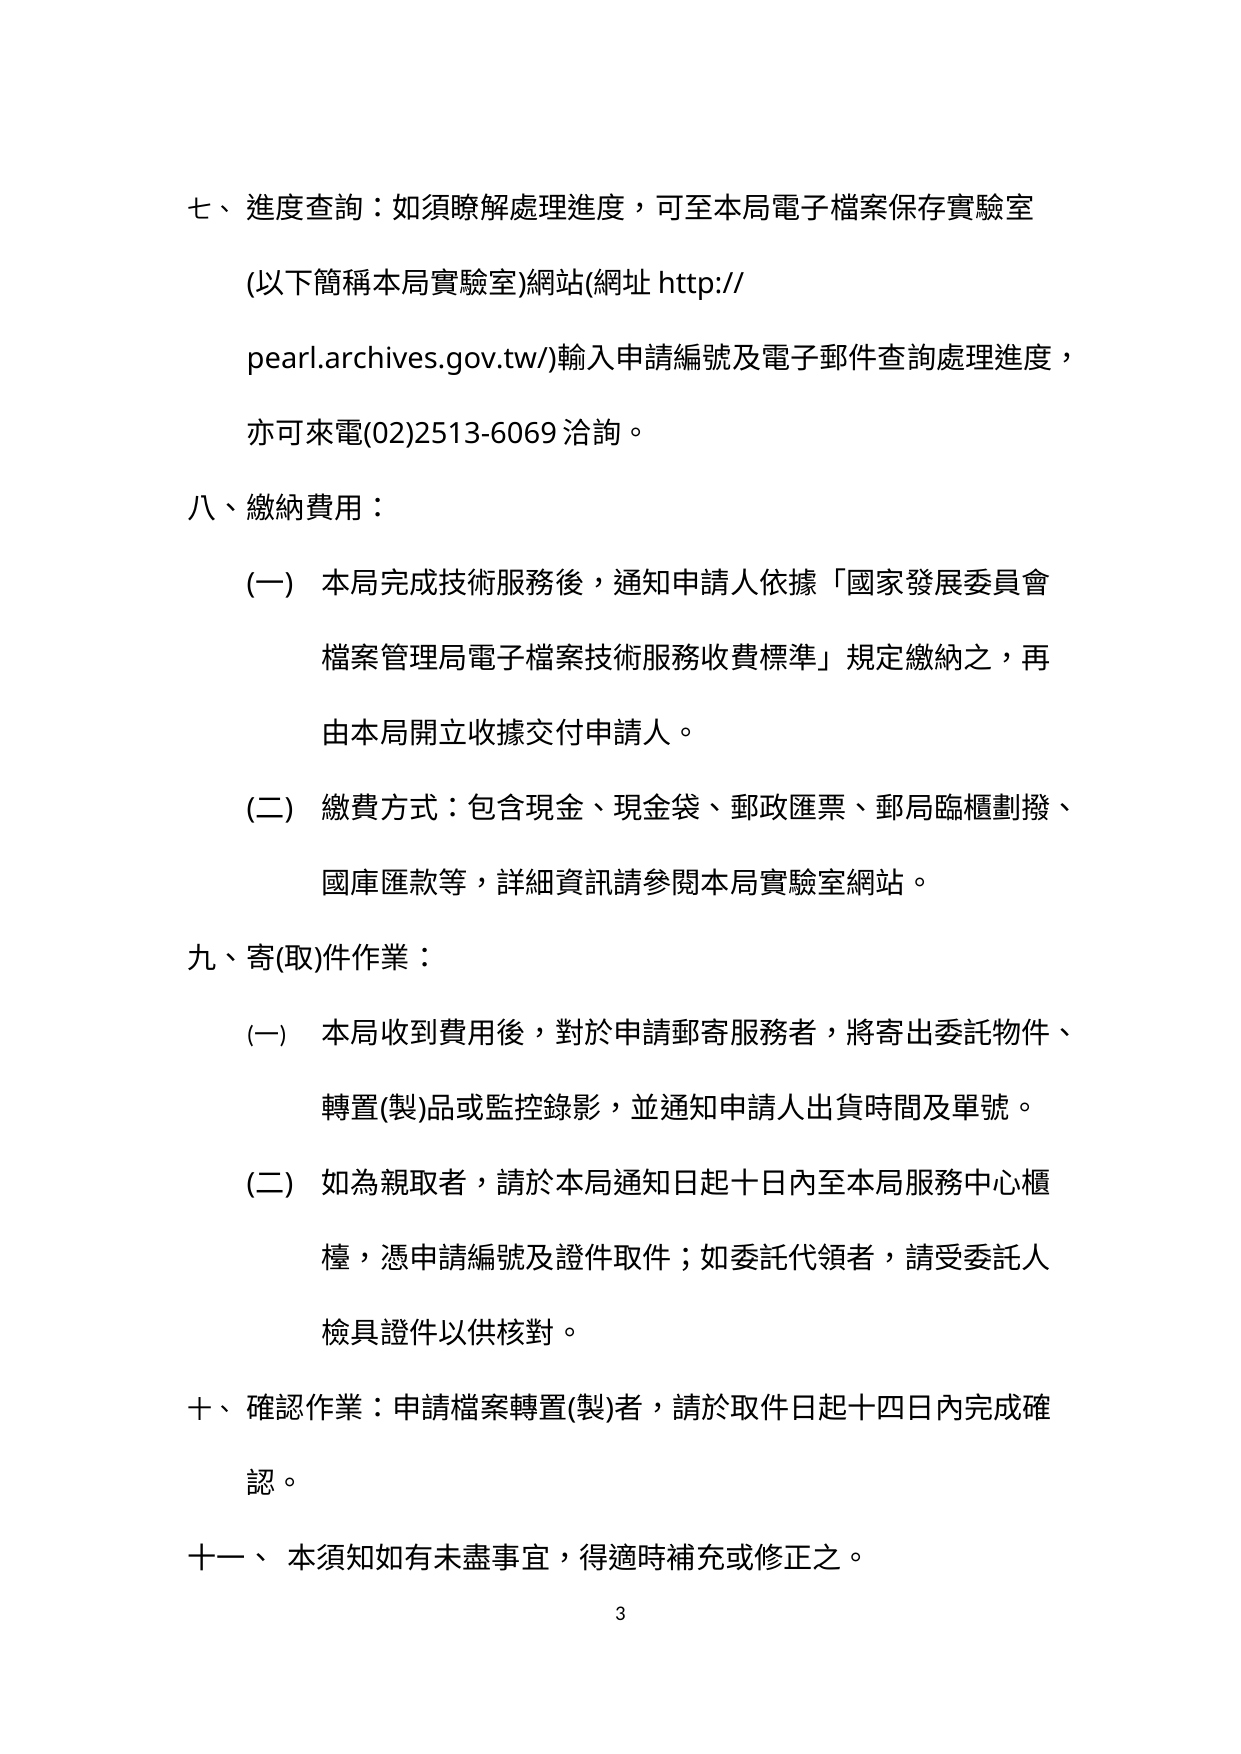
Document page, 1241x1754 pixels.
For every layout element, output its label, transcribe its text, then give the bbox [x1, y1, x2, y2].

list 進度查詢：如須瞭解處理進度，可至本局電子檔案保存實驗室(以下簡稱本局實驗室)網站(網址http://pearl.archives.gov.tw/)輸入申請編號及電子郵件查詢處理進度，亦可來電(02)2513-6069洽詢。 [187, 162, 1053, 462]
list 本局收到費用後，對於申請郵寄服務者，將寄出委託物件、轉置(製)品或監控錄影，並通知申請人出貨時間及單號。 [246, 987, 1053, 1137]
list 本局完成技術服務後，通知申請人依據「國家發展委員會檔案管理局電子檔案技術服務收費標準」規定繳納之，再由本局開立收據交付申請人。 [246, 537, 1053, 762]
list 本須知如有未盡事宜，得適時補充或修正之。 [187, 1512, 1053, 1587]
list 繳納費用： [187, 462, 1053, 537]
list 繳費方式：包含現金、現金袋、郵政匯票、郵局臨櫃劃撥、國庫匯款等，詳細資訊請參閱本局實驗室網站。 [246, 762, 1053, 912]
list 如為親取者，請於本局通知日起十日內至本局服務中心櫃檯，憑申請編號及證件取件；如委託代領者，請受委託人檢具證件以供核對。 [246, 1137, 1053, 1362]
list 寄(取)件作業： [187, 912, 1053, 987]
list 確認作業：申請檔案轉置(製)者，請於取件日起十四日內完成確認。 [187, 1362, 1053, 1512]
